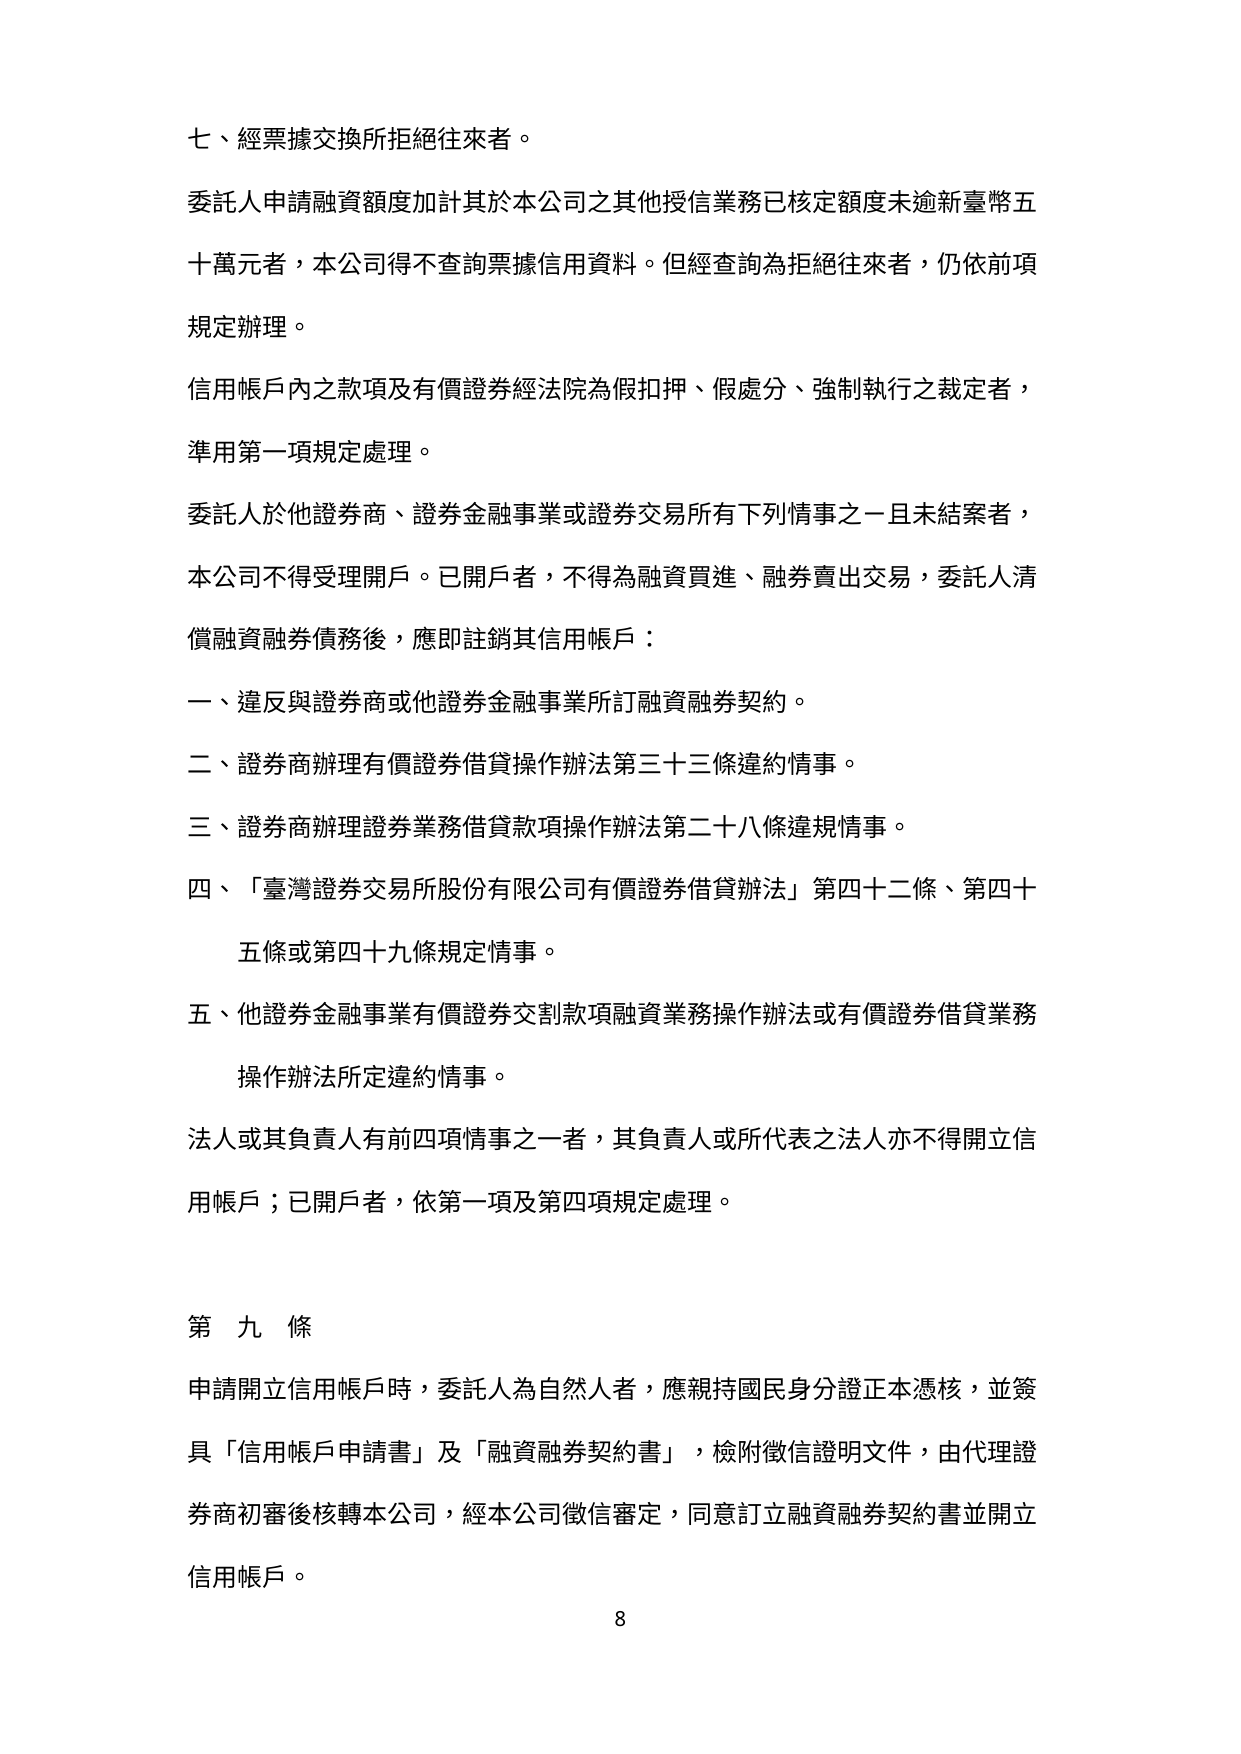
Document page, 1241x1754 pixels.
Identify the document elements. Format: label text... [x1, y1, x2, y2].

text 三、證券商辦理證券業務借貸款項操作辦法第二十八條違規情事。 [187, 784, 1053, 846]
text 二、證券商辦理有價證券借貸操作辦法第三十三條違約情事。 [187, 721, 1053, 784]
text 五、他證券金融事業有價證券交割款項融資業務操作辦法或有價證券借貸業務操作辦法所定違約情事。 [187, 971, 1053, 1096]
text 第 九 條 [187, 1284, 1053, 1346]
text 委託人申請融資額度加計其於本公司之其他授信業務已核定額度未逾新臺幣五十萬元者，本公司得不查詢票據信用資料。但經查詢為拒絕往來者，仍依前項規定辦理。 [187, 159, 1053, 346]
text 信用帳戶內之款項及有價證券經法院為假扣押、假處分、強制執行之裁定者，準用第一項規定處理。 [187, 346, 1053, 471]
text 四、「臺灣證券交易所股份有限公司有價證券借貸辦法」第四十二條、第四十五條或第四十九條規定情事。 [187, 846, 1053, 971]
text 法人或其負責人有前四項情事之一者，其負責人或所代表之法人亦不得開立信用帳戶；已開戶者，依第一項及第四項規定處理。 [187, 1096, 1053, 1221]
text 一、違反與證券商或他證券金融事業所訂融資融券契約。 [187, 659, 1053, 721]
text 委託人於他證券商、證券金融事業或證券交易所有下列情事之ㄧ且未結案者，本公司不得受理開戶。已開戶者，不得為融資買進、融券賣出交易，委託人清償融資融券債務後，應即註銷其信用帳戶： [187, 471, 1053, 659]
text 申請開立信用帳戶時，委託人為自然人者，應親持國民身分證正本憑核，並簽具「信用帳戶申請書」及「融資融券契約書」，檢附徵信證明文件，由代理證券商初審後核轉本公司，經本公司徵信審定，同意訂立融資融券契約書並開立信用帳戶。 [187, 1346, 1053, 1596]
text 七、經票據交換所拒絕往來者。 [187, 96, 1053, 159]
